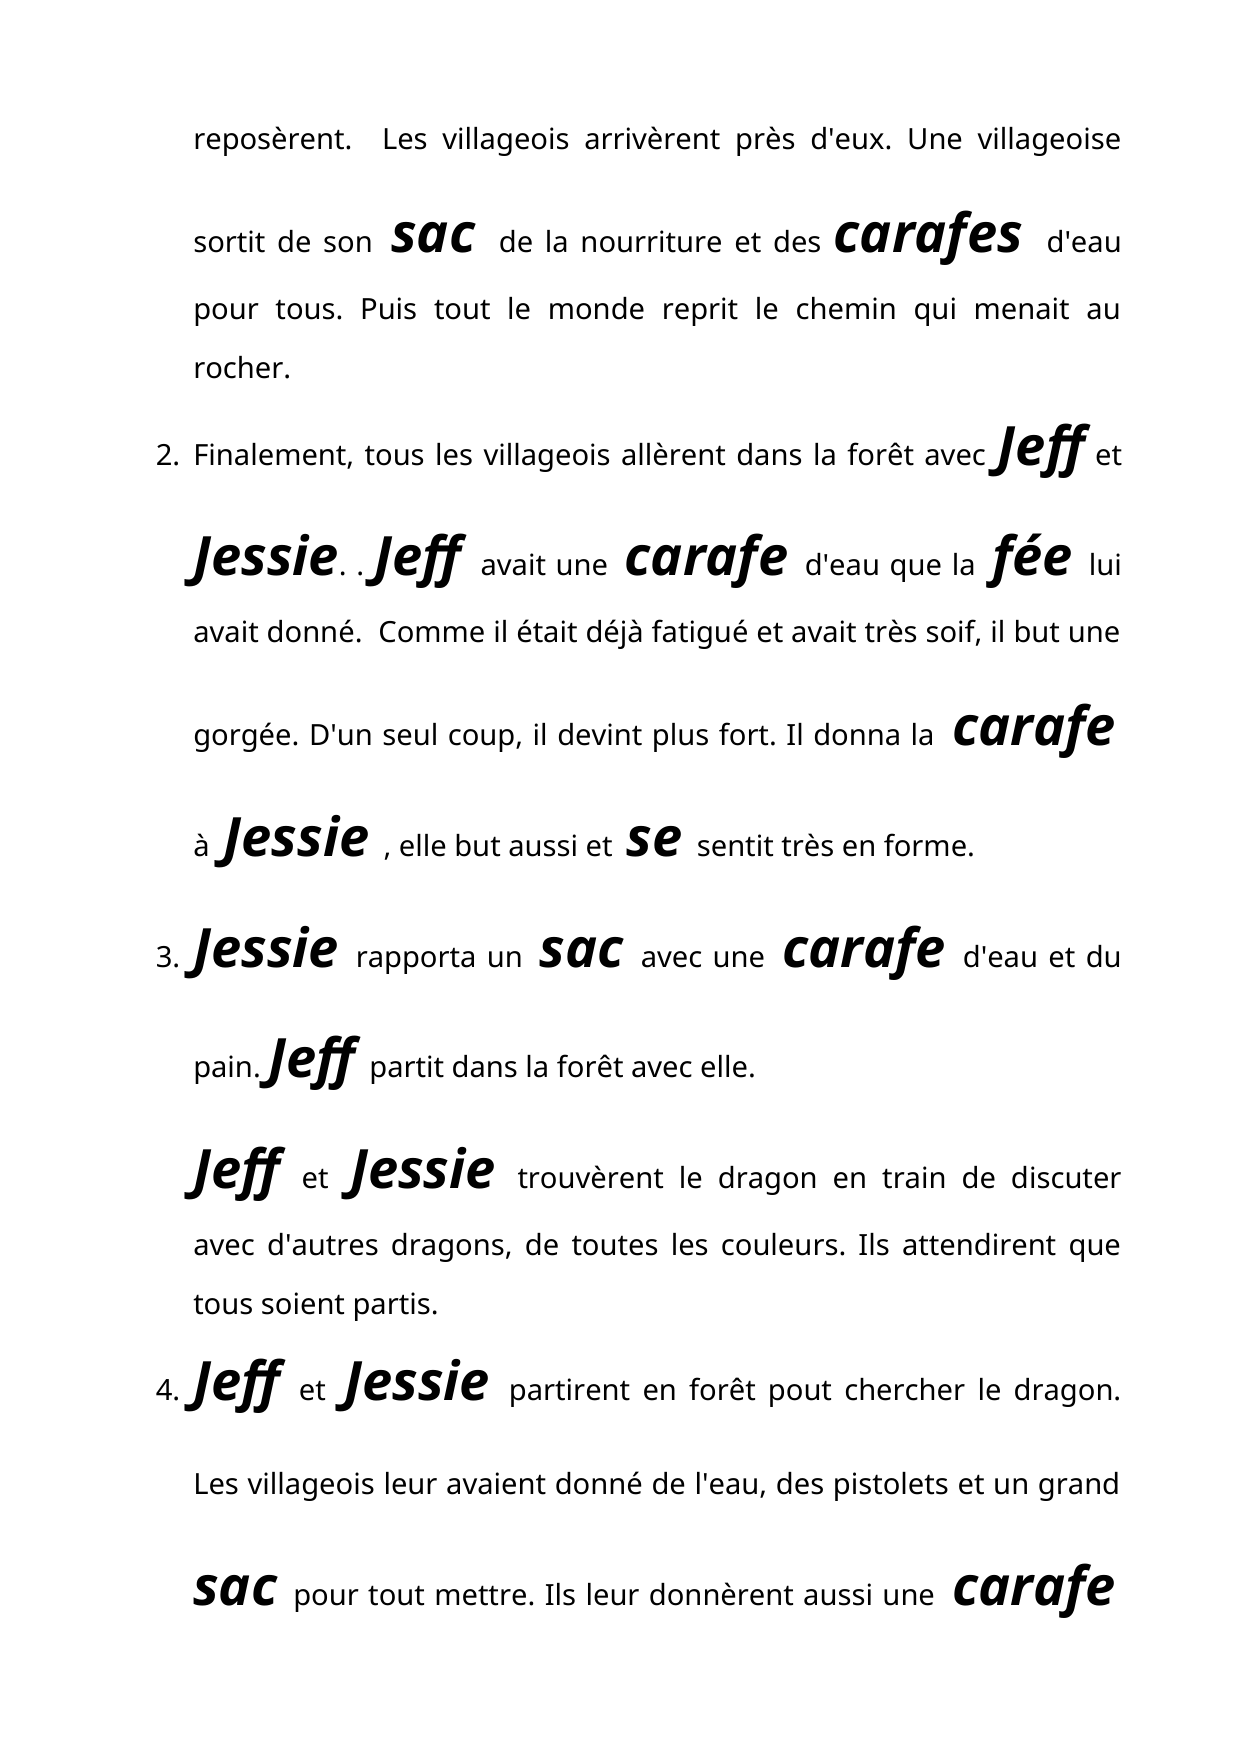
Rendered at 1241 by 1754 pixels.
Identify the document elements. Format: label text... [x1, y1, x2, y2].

list Finalement, tous les villageois allèrent dans la forêt avec Jeff et Jessie. . Jeff avait une carafe d'eau que la fée lui avait donné. Comme il était déjà fatigué et avait très soif, il but une gorgée. D'un seul coup, il devint plus fort. Il donna la carafe à Jessie , elle but aussi et se sentit très en forme. [156, 407, 1122, 872]
list Jeff et Jessie trouvèrent le dragon en train de discuter avec d'autres dragons, de toutes les couleurs. Ils attendirent que tous soient partis. [156, 1130, 1122, 1323]
list Jeff et Jessie partirent en forêt pout chercher le dragon. Les villageois leur avaient donné de l'eau, des pistolets et un grand sac pour tout mettre. Ils leur donnèrent aussi une carafe [156, 1343, 1122, 1621]
list Jessie rapporta un sac avec une carafe d'eau et du pain. Jeff partit dans la forêt avec elle. [156, 909, 1122, 1093]
list reposèrent. Les villageois arrivèrent près d'eux. Une villageoise sortit de son sac de la nourriture et des carafes d'eau pour tous. Puis tout le monde reprit le chemin qui menait au rocher. [156, 118, 1122, 387]
